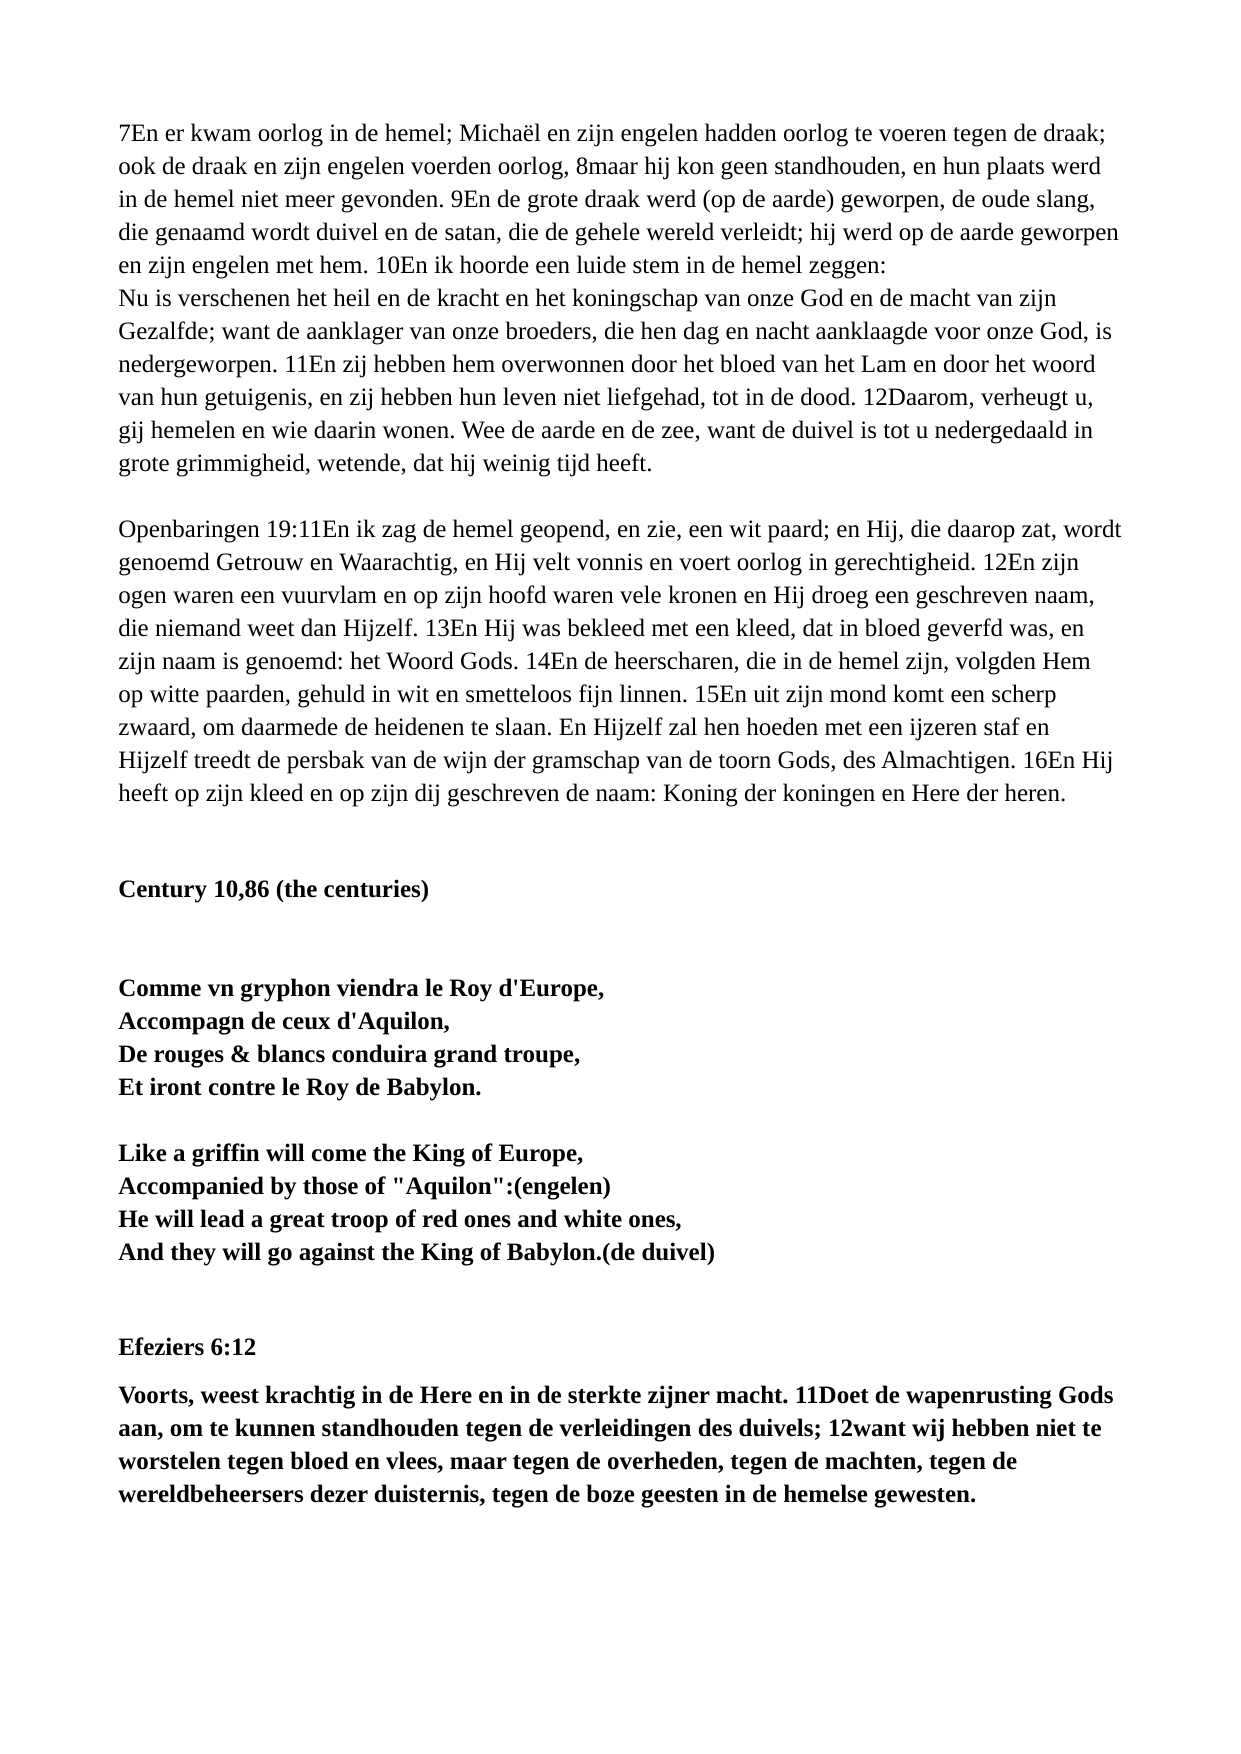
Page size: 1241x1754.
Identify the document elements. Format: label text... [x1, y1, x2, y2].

text Openbaringen 19:11En ik zag de hemel geopend, en zie, een wit paard; en Hij, die daarop zat, wordt genoemd Getrouw en Waarachtig, en Hij velt vonnis en voert oorlog in gerechtigheid. 12En zijn ogen waren een vuurvlam en op zijn hoofd waren vele kronen en Hij droeg een geschreven naam, die niemand weet dan Hijzelf. 13En Hij was bekleed met een kleed, dat in bloed geverfd was, en zijn naam is genoemd: het Woord Gods. 14En de heerscharen, die in de hemel zijn, volgden Hem op witte paarden, gehuld in wit en smetteloos fijn linnen. 15En uit zijn mond komt een scherp zwaard, om daarmede de heidenen te slaan. En Hijzelf zal hen hoeden met een ijzeren staf en Hijzelf treedt de persbak van de wijn der gramschap van de toorn Gods, des Almachtigen. 16En Hij heeft op zijn kleed en op zijn dij geschreven de naam: Koning der koningen en Here der heren. [118, 514, 1122, 807]
text Nu is verschenen het heil en de kracht en het koningschap van onze God en de macht van zijn Gezalfde; want de aanklager van onze broeders, die hen dag en nacht aanklaagde voor onze God, is nedergeworpen. 11En zij hebben hem overwonnen door het bloed van het Lam en door het woord van hun getuigenis, en zij hebben hun leven niet liefgehad, tot in de dood. 12Daarom, verheugt u, gij hemelen en wie daarin wonen. Wee de aarde en de zee, want de duivel is tot u nedergedaald in grote grimmigheid, wetende, dat hij weinig tijd heeft. [118, 283, 1122, 477]
text Efeziers 6:12 [118, 1332, 1122, 1361]
text 7En er kwam oorlog in de hemel; Michaël en zijn engelen hadden oorlog te voeren tegen de draak; ook de draak en zijn engelen voerden oorlog, 8maar hij kon geen standhouden, en hun plaats werd in de hemel niet meer gevonden. 9En de grote draak werd (op de aarde) geworpen, de oude slang, die genaamd wordt duivel en de satan, die de gehele wereld verleidt; hij werd op de aarde geworpen en zijn engelen met hem. 10En ik hoorde een luide stem in de hemel zeggen: [118, 118, 1122, 279]
text Voorts, weest krachtig in de Here en in de sterkte zijner macht. 11Doet de wapenrusting Gods aan, om te kunnen standhouden tegen de verleidingen des duivels; 12want wij hebben niet te worstelen tegen bloed en vlees, maar tegen de overheden, tegen de machten, tegen de wereldbeheersers dezer duisternis, tegen de boze geesten in de hemelse gewesten. [118, 1380, 1122, 1508]
text Century 10,86 (the centuries) Comme vn gryphon viendra le Roy d'Europe, Accompagn de ceux d'Aquilon, De rouges & blancs conduira grand troupe, Et iront contre le Roy de Babylon. Like a griffin will come the King of Europe, Accompanied by those of "Aquilon":(engelen) He will lead a great troop of red ones and white ones, And they will go against the King of Babylon.(de duivel) [118, 874, 1122, 1266]
